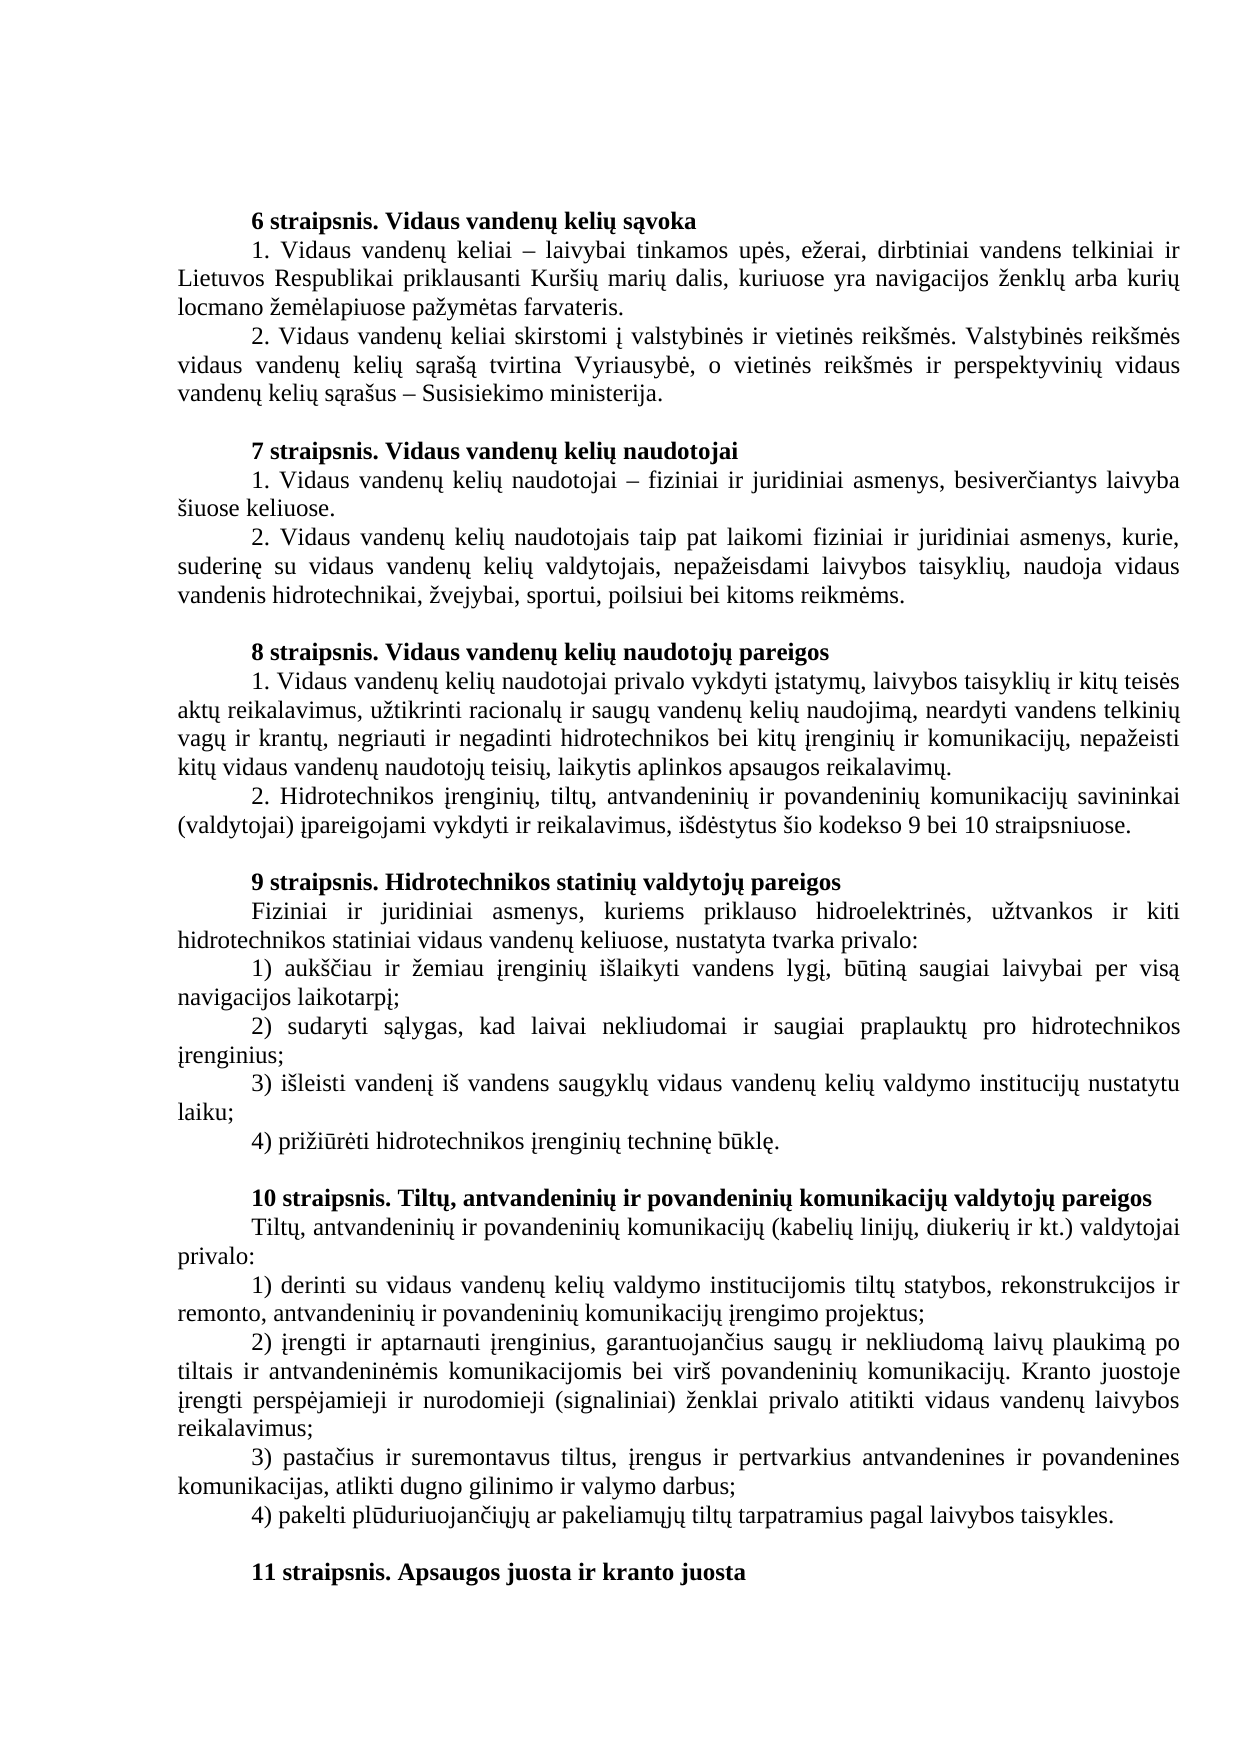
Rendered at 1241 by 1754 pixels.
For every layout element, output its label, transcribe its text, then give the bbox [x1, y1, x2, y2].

text 2) sudaryti sąlygas, kad laivai nekliudomai ir saugiai praplauktų pro hidrotechnikos įrenginius; [177, 1011, 1181, 1068]
text 10 straipsnis. Tiltų, antvandeninių ir povandeninių komunikacijų valdytojų pareigos [177, 1183, 1181, 1212]
text 1. Vidaus vandenų kelių naudotojai – fiziniai ir juridiniai asmenys, besiverčiantys laivyba šiuose keliuose. [177, 465, 1181, 522]
text 2. Vidaus vandenų keliai skirstomi į valstybinės ir vietinės reikšmės. Valstybinės reikšmės vidaus vandenų kelių sąrašą tvirtina Vyriausybė, o vietinės reikšmės ir perspektyvinių vidaus vandenų kelių sąrašus – Susisiekimo ministerija. [177, 321, 1181, 407]
text 8 straipsnis. Vidaus vandenų kelių naudotojų pareigos [177, 637, 1181, 666]
text 1) aukščiau ir žemiau įrenginių išlaikyti vandens lygį, būtiną saugiai laivybai per visą navigacijos laikotarpį; [177, 953, 1181, 1011]
text 1. Vidaus vandenų keliai – laivybai tinkamos upės, ežerai, dirbtiniai vandens telkiniai ir Lietuvos Respublikai priklausanti Kuršių marių dalis, kuriuose yra navigacijos ženklų arba kurių locmano žemėlapiuose pažymėtas farvateris. [177, 235, 1181, 321]
text 2) įrengti ir aptarnauti įrenginius, garantuojančius saugų ir nekliudomą laivų plaukimą po tiltais ir antvandeninėmis komunikacijomis bei virš povandeninių komunikacijų. Kranto juostoje įrengti perspėjamieji ir nurodomieji (signaliniai) ženklai privalo atitikti vidaus vandenų laivybos reikalavimus; [177, 1327, 1181, 1442]
text 4) pakelti plūduriuojančiųjų ar pakeliamųjų tiltų tarpatramius pagal laivybos taisykles. [177, 1500, 1181, 1528]
text 1. Vidaus vandenų kelių naudotojai privalo vykdyti įstatymų, laivybos taisyklių ir kitų teisės aktų reikalavimus, užtikrinti racionalų ir saugų vandenų kelių naudojimą, neardyti vandens telkinių vagų ir krantų, negriauti ir negadinti hidrotechnikos bei kitų įrenginių ir komunikacijų, nepažeisti kitų vidaus vandenų naudotojų teisių, laikytis aplinkos apsaugos reikalavimų. [177, 666, 1181, 781]
text 2. Hidrotechnikos įrenginių, tiltų, antvandeninių ir povandeninių komunikacijų savininkai (valdytojai) įpareigojami vykdyti ir reikalavimus, išdėstytus šio kodekso 9 bei 10 straipsniuose. [177, 781, 1181, 838]
text 2. Vidaus vandenų kelių naudotojais taip pat laikomi fiziniai ir juridiniai asmenys, kurie, suderinę su vidaus vandenų kelių valdytojais, nepažeisdami laivybos taisyklių, naudoja vidaus vandenis hidrotechnikai, žvejybai, sportui, poilsiui bei kitoms reikmėms. [177, 522, 1181, 608]
text 3) pastačius ir suremontavus tiltus, įrengus ir pertvarkius antvandenines ir povandenines komunikacijas, atlikti dugno gilinimo ir valymo darbus; [177, 1442, 1181, 1500]
text 7 straipsnis. Vidaus vandenų kelių naudotojai [177, 436, 1181, 465]
text 9 straipsnis. Hidrotechnikos statinių valdytojų pareigos [177, 867, 1181, 896]
text Tiltų, antvandeninių ir povandeninių komunikacijų (kabelių linijų, diukerių ir kt.) valdytojai privalo: [177, 1212, 1181, 1270]
text Fiziniai ir juridiniai asmenys, kuriems priklauso hidroelektrinės, užtvankos ir kiti hidrotechnikos statiniai vidaus vandenų keliuose, nustatyta tvarka privalo: [177, 896, 1181, 953]
text 6 straipsnis. Vidaus vandenų kelių sąvoka [177, 206, 1181, 235]
text 3) išleisti vandenį iš vandens saugyklų vidaus vandenų kelių valdymo institucijų nustatytu laiku; [177, 1068, 1181, 1126]
text 11 straipsnis. Apsaugos juosta ir kranto juosta [177, 1557, 1181, 1586]
text 4) prižiūrėti hidrotechnikos įrenginių techninę būklę. [177, 1126, 1181, 1155]
text 1) derinti su vidaus vandenų kelių valdymo institucijomis tiltų statybos, rekonstrukcijos ir remonto, antvandeninių ir povandeninių komunikacijų įrengimo projektus; [177, 1270, 1181, 1327]
